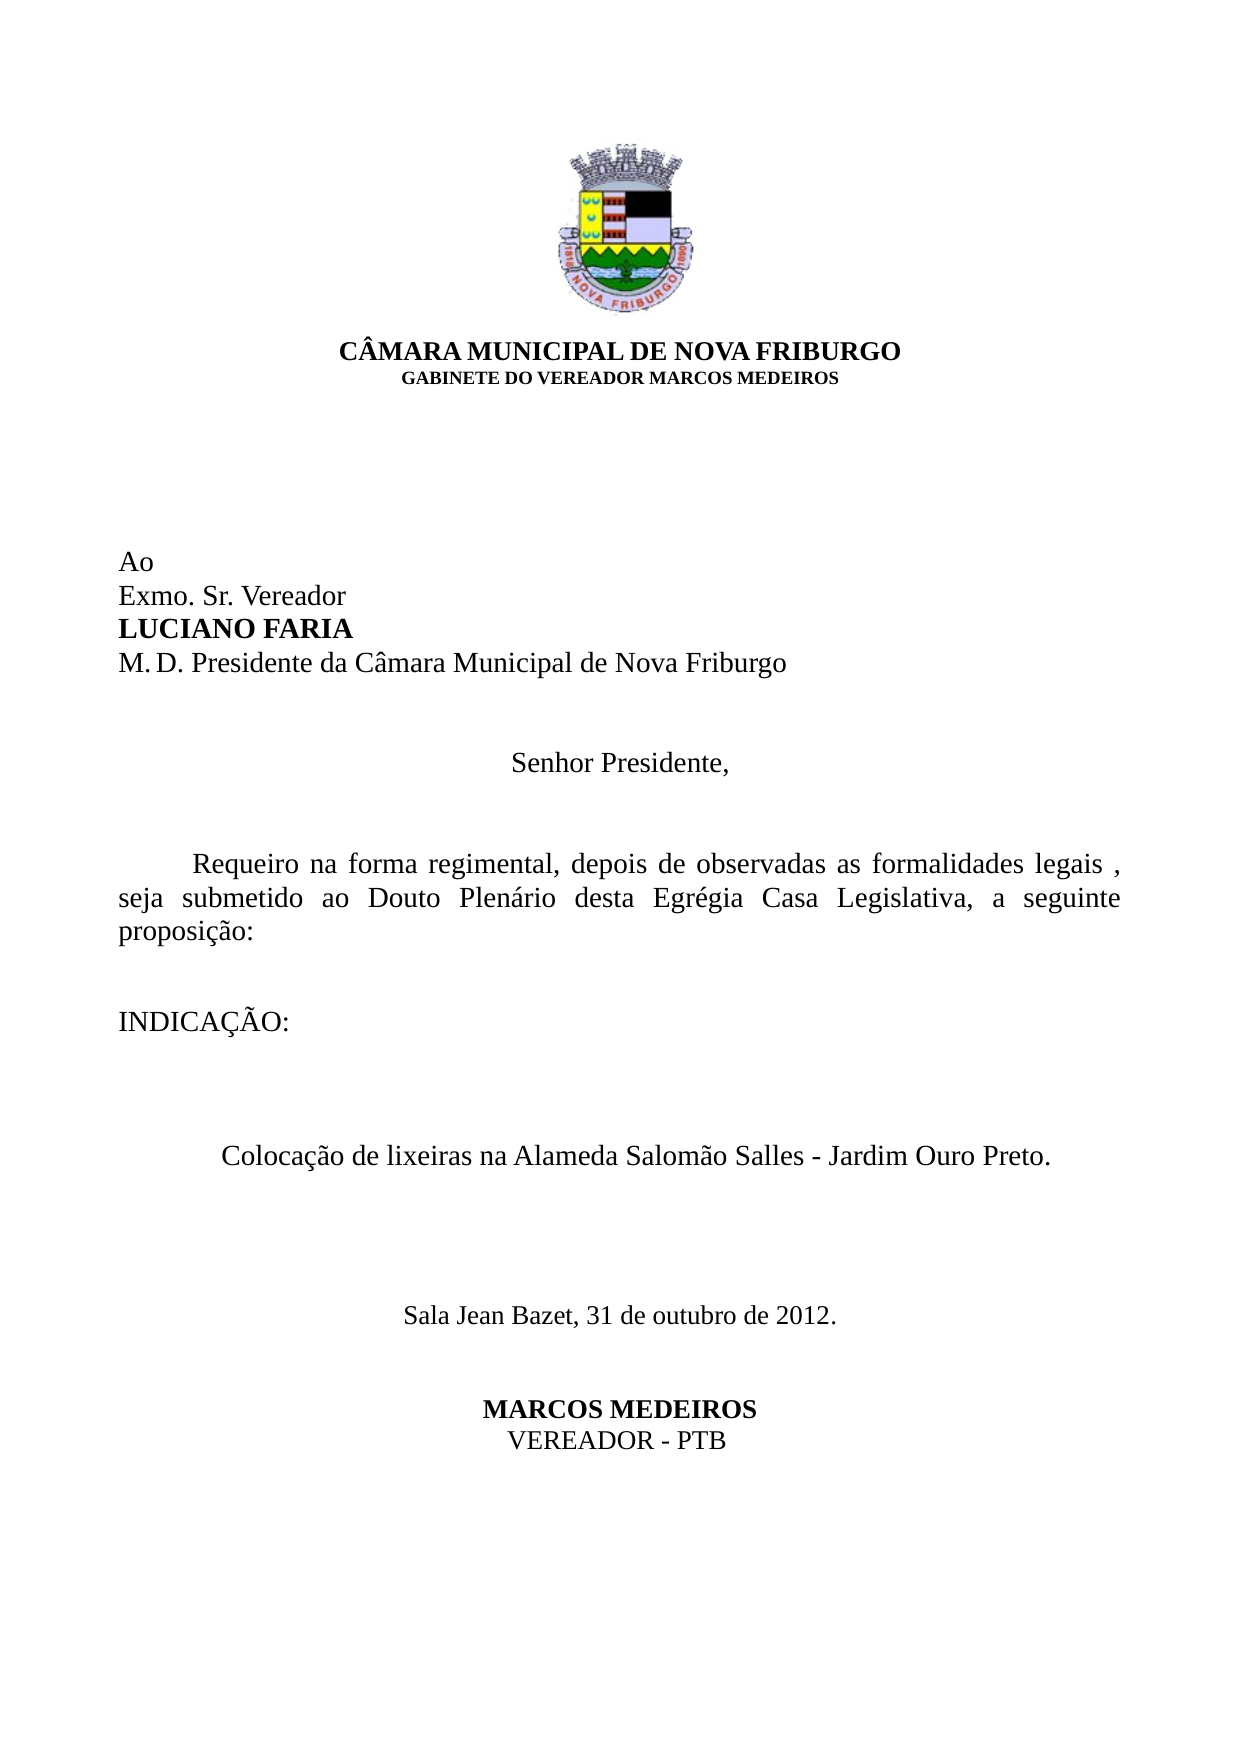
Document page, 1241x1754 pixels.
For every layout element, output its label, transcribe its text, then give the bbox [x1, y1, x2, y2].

text Colocação de lixeiras na Alameda Salomão Salles - Jardim Ouro Preto. [118, 1138, 1122, 1172]
text VEREADOR - PTB [118, 1424, 1122, 1455]
picture [537, 127, 703, 327]
text LUCIANO FARIA [118, 611, 1122, 645]
text Exmo. Sr. Vereador [118, 578, 1122, 611]
text INDICAÇÃO: [118, 1004, 1122, 1038]
text MARCOS MEDEIROS [118, 1393, 1122, 1424]
text Requeiro na forma regimental, depois de observadas as formalidades legais , seja submetido ao Douto Plenário desta Egrégia Casa Legislativa, a seguinte proposição: [118, 846, 1122, 947]
text Sala Jean Bazet, 31 de outubro de 2012. [118, 1299, 1122, 1331]
text Ao [118, 544, 1122, 578]
text CÂMARA MUNICIPAL DE NOVA FRIBURGO [118, 335, 1122, 367]
text Senhor Presidente, [118, 746, 1122, 779]
list D. Presidente da Câmara Municipal de Nova Friburgo [118, 645, 1122, 678]
text GABINETE DO VEREADOR MARCOS MEDEIROS [118, 367, 1122, 388]
